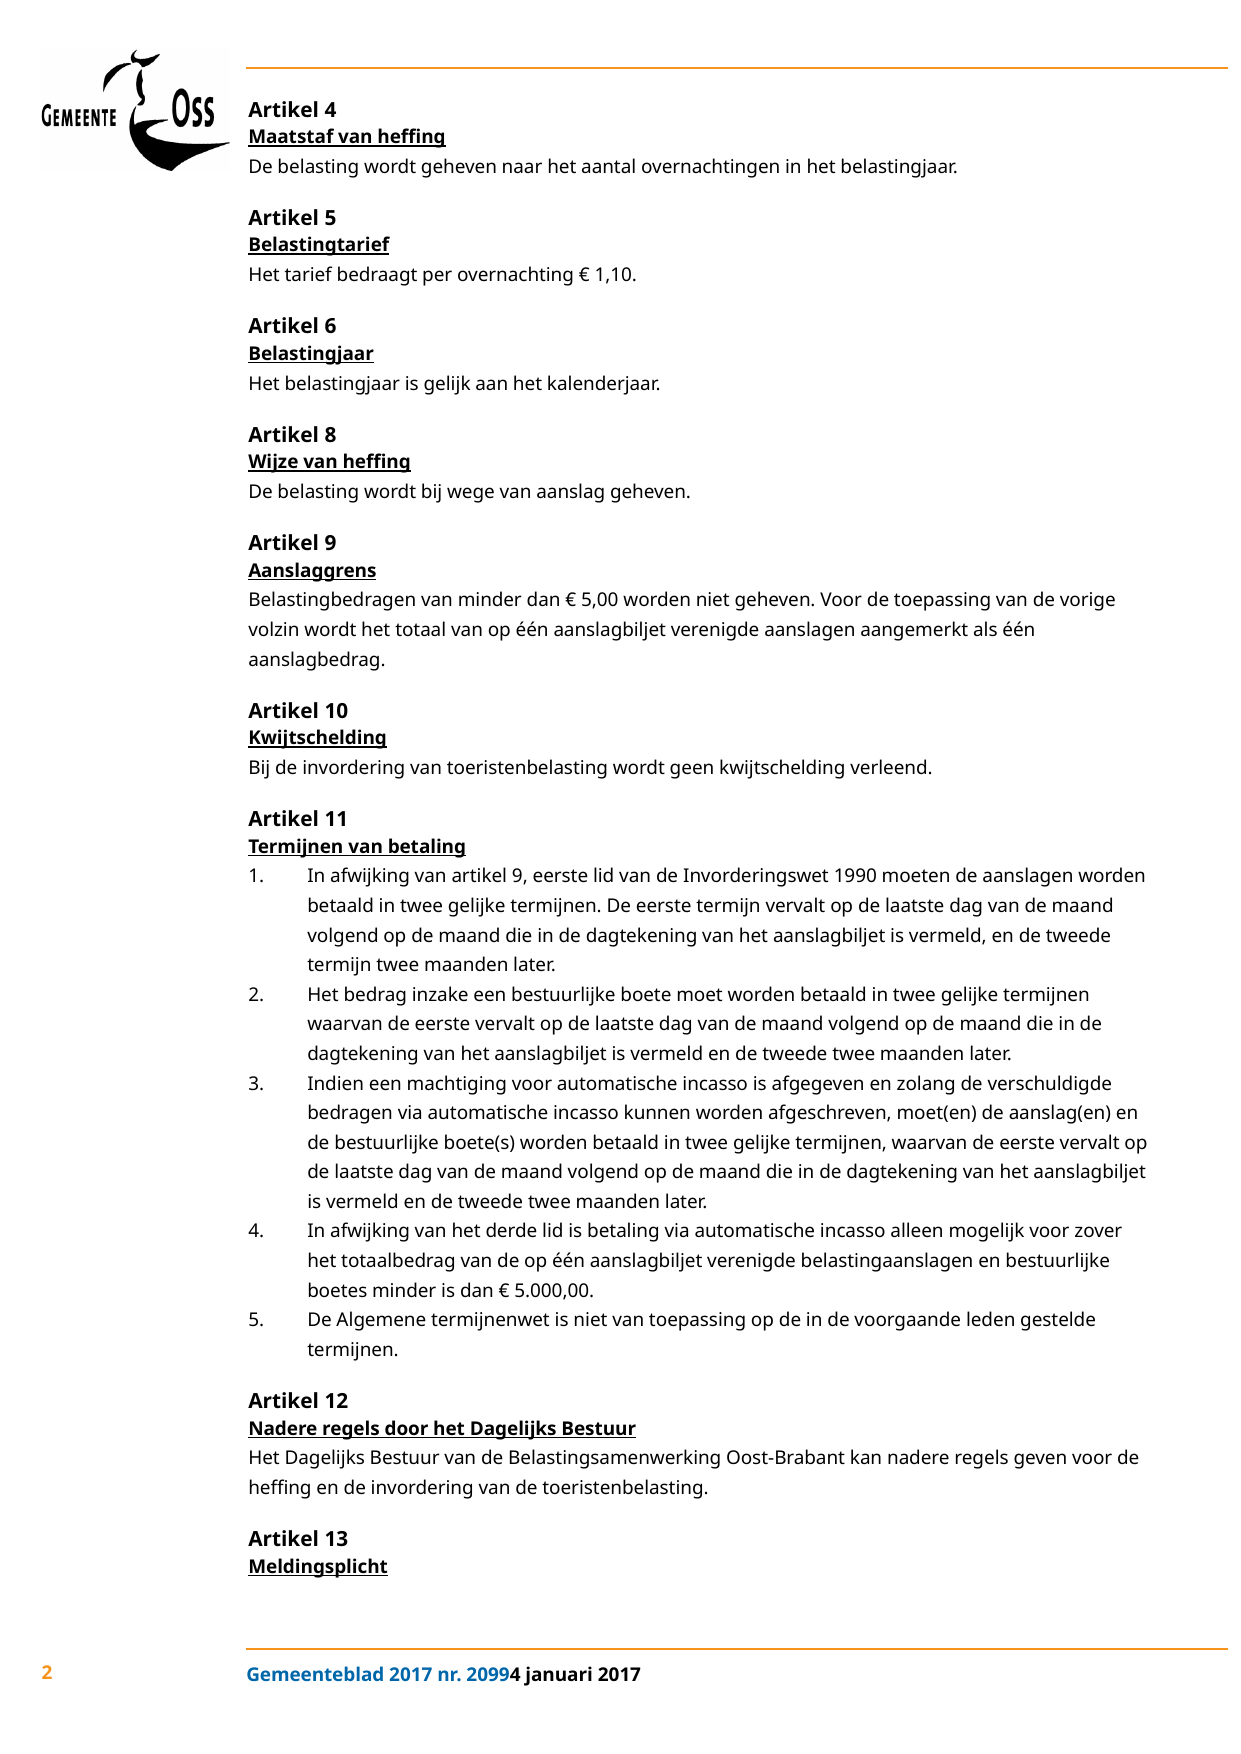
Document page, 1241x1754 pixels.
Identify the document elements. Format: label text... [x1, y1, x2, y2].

text Nadere regels door het Dagelijks Bestuur [248, 1415, 1152, 1441]
text Belastingbedragen van minder dan € 5,00 worden niet geheven. Voor de toepassing van de vorige volzin wordt het totaal van op één aanslagbiljet verenigde aanslagen aangemerkt als één aanslagbedrag. [248, 587, 1152, 671]
list In afwijking van het derde lid is betaling via automatische incasso alleen mogelijk voor zover het totaalbedrag van de op één aanslagbiljet verenigde belastingaanslagen en bestuurlijke boetes minder is dan € 5.000,00. [248, 1218, 1152, 1302]
text Belastingtarief [248, 232, 1152, 257]
text Artikel 6 [248, 312, 1152, 340]
picture [41, 47, 231, 172]
text Wijze van heffing [248, 448, 1152, 474]
text Artikel 9 [248, 528, 1152, 557]
list In afwijking van artikel 9, eerste lid van de Invorderingswet 1990 moeten de aanslagen worden betaald in twee gelijke termijnen. De eerste termijn vervalt op de laatste dag van de maand volgend op de maand die in de dagtekening van het aanslagbiljet is vermeld, en de tweede termijn twee maanden later. [248, 863, 1152, 977]
text Belastingjaar [248, 340, 1152, 366]
text Meldingsplicht [248, 1553, 1152, 1578]
text Het tarief bedraagt per overnachting € 1,10. [248, 261, 1152, 287]
list De Algemene termijnenwet is niet van toepassing op de in de voorgaande leden gestelde termijnen. [248, 1306, 1152, 1362]
text Maatstaf van heffing [248, 123, 1152, 149]
text Artikel 13 [248, 1524, 1152, 1553]
list Indien een machtiging voor automatische incasso is afgegeven en zolang de verschuldigde bedragen via automatische incasso kunnen worden afgeschreven, moet(en) de aanslag(en) en de bestuurlijke boete(s) worden betaald in twee gelijke termijnen, waarvan de eerste vervalt op de laatste dag van de maand volgend op de maand die in de dagtekening van het aanslagbiljet is vermeld en de tweede twee maanden later. [248, 1070, 1152, 1214]
text Artikel 12 [248, 1386, 1152, 1415]
text Artikel 4 [248, 95, 1152, 123]
text Termijnen van betaling [248, 833, 1152, 859]
text Bij de invordering van toeristenbelasting wordt geen kwijtschelding verleend. [248, 754, 1152, 780]
text Het belastingjaar is gelijk aan het kalenderjaar. [248, 370, 1152, 395]
text Kwijtschelding [248, 724, 1152, 750]
text De belasting wordt geheven naar het aantal overnachtingen in het belastingjaar. [248, 153, 1152, 178]
text Artikel 5 [248, 203, 1152, 232]
list Het bedrag inzake een bestuurlijke boete moet worden betaald in twee gelijke termijnen waarvan de eerste vervalt op de laatste dag van de maand volgend op de maand die in de dagtekening van het aanslagbiljet is vermeld en de tweede twee maanden later. [248, 981, 1152, 1066]
text Artikel 10 [248, 696, 1152, 724]
text Het Dagelijks Bestuur van de Belastingsamenwerking Oost-Brabant kan nadere regels geven voor de heffing en de invordering van de toeristenbelasting. [248, 1444, 1152, 1500]
text De belasting wordt bij wege van aanslag geheven. [248, 478, 1152, 504]
text Aanslaggrens [248, 557, 1152, 583]
text Artikel 8 [248, 420, 1152, 448]
text Artikel 11 [248, 804, 1152, 833]
